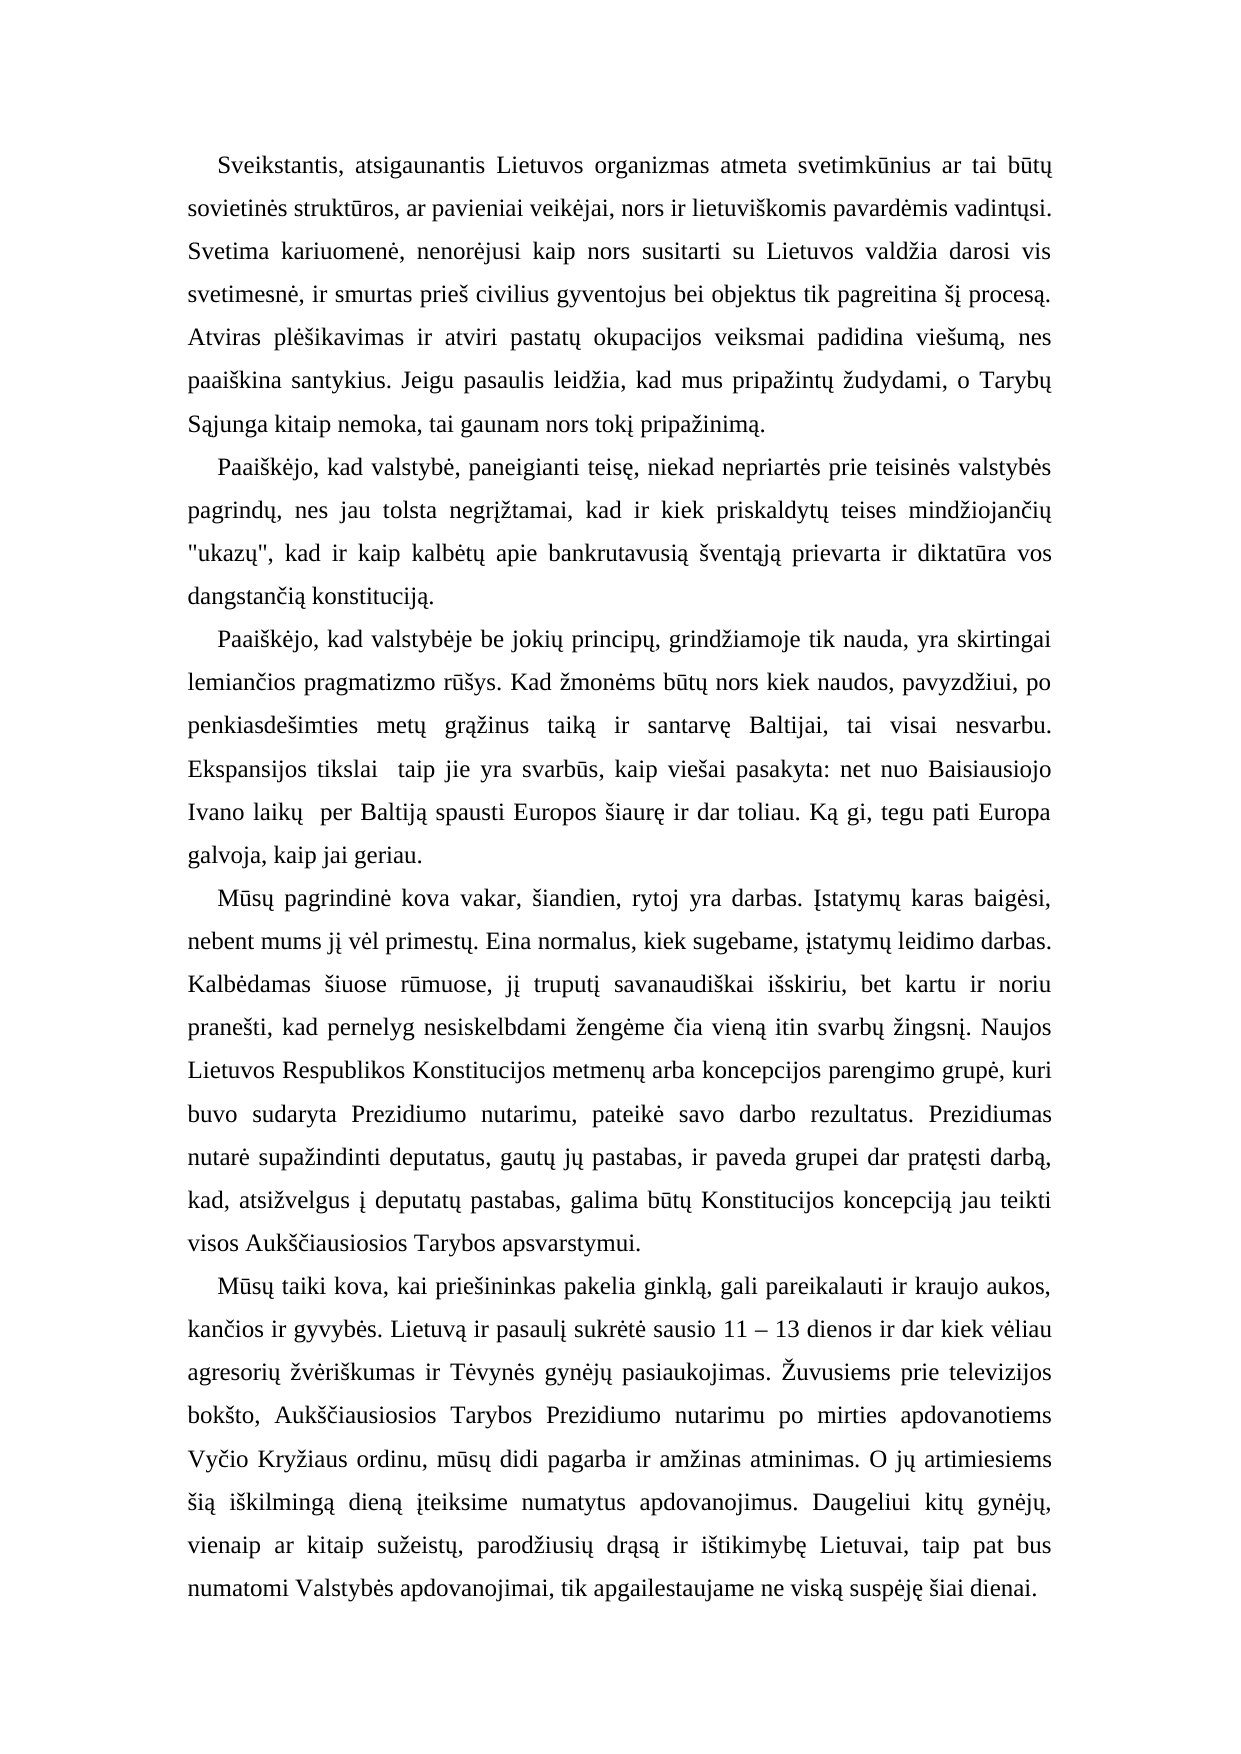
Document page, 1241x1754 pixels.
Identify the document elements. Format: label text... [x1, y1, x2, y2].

text Mūsų pagrindinė kova vakar, šiandien, rytoj yra darbas. Įstatymų karas baigėsi, nebent mums jį vėl primestų. Eina normalus, kiek sugebame, įstatymų leidimo darbas. Kalbėdamas šiuose rūmuose, jį truputį savanaudiškai išskiriu, bet kartu ir noriu pranešti, kad pernelyg nesiskelbdami žengėme čia vieną itin svarbų žingsnį. Naujos Lietuvos Respublikos Konstitucijos metmenų arba koncepcijos parengimo grupė, kuri buvo sudaryta Prezidiumo nutarimu, pateikė savo darbo rezultatus. Prezidiumas nutarė supažindinti deputatus, gautų jų pastabas, ir paveda grupei dar pratęsti darbą, kad, atsižvelgus į deputatų pastabas, galima būtų Konstitucijos koncepciją jau teikti visos Aukščiausiosios Tarybos apsvarstymui. [187, 883, 1053, 1257]
text Mūsų taiki kova, kai priešininkas pakelia ginklą, gali pareikalauti ir kraujo aukos, kančios ir gyvybės. Lietuvą ir pasaulį sukrėtė sausio 11 – 13 dienos ir dar kiek vėliau agresorių žvėriškumas ir Tėvynės gynėjų pasiaukojimas. Žuvusiems prie televizijos bokšto, Aukščiausiosios Tarybos Prezidiumo nutarimu po mirties apdovanotiems Vyčio Kryžiaus ordinu, mūsų didi pagarba ir amžinas atminimas. O jų artimiesiems šią iškilmingą dieną įteiksime numatytus apdovanojimus. Daugeliui kitų gynėjų, vienaip ar kitaip sužeistų, parodžiusių drąsą ir ištikimybę Lietuvai, taip pat bus numatomi Valstybės apdovanojimai, tik apgailestaujame ne viską suspėję šiai dienai. [187, 1271, 1053, 1602]
text Paaiškėjo, kad valstybė, paneigianti teisę, niekad nepriartės prie teisinės valstybės pagrindų, nes jau tolsta negrįžtamai, kad ir kiek priskaldytų teises mindžiojančių "ukazų", kad ir kaip kalbėtų apie bankrutavusią šventąją prievarta ir diktatūra vos dangstančią konstituciją. [187, 452, 1053, 610]
text Paaiškėjo, kad valstybėje be jokių principų, grindžiamoje tik nauda, yra skirtingai lemiančios pragmatizmo rūšys. Kad žmonėms būtų nors kiek naudos, pavyzdžiui, po penkiasdešimties metų grąžinus taiką ir santarvę Baltijai, tai visai nesvarbu. Ekspansijos tikslai taip jie yra svarbūs, kaip viešai pasakyta: net nuo Baisiausiojo Ivano laikų per Baltiją spausti Europos šiaurę ir dar toliau. Ką gi, tegu pati Europa galvoja, kaip jai geriau. [187, 624, 1053, 869]
text Sveikstantis, atsigaunantis Lietuvos organizmas atmeta svetimkūnius ar tai būtų sovietinės struktūros, ar pavieniai veikėjai, nors ir lietuviškomis pavardėmis vadintųsi. Svetima kariuomenė, nenorėjusi kaip nors susitarti su Lietuvos valdžia darosi vis svetimesnė, ir smurtas prieš civilius gyventojus bei objektus tik pagreitina šį procesą. Atviras plėšikavimas ir atviri pastatų okupacijos veiksmai padidina viešumą, nes paaiškina santykius. Jeigu pasaulis leidžia, kad mus pripažintų žudydami, o Tarybų Sąjunga kitaip nemoka, tai gaunam nors tokį pripažinimą. [187, 150, 1053, 437]
